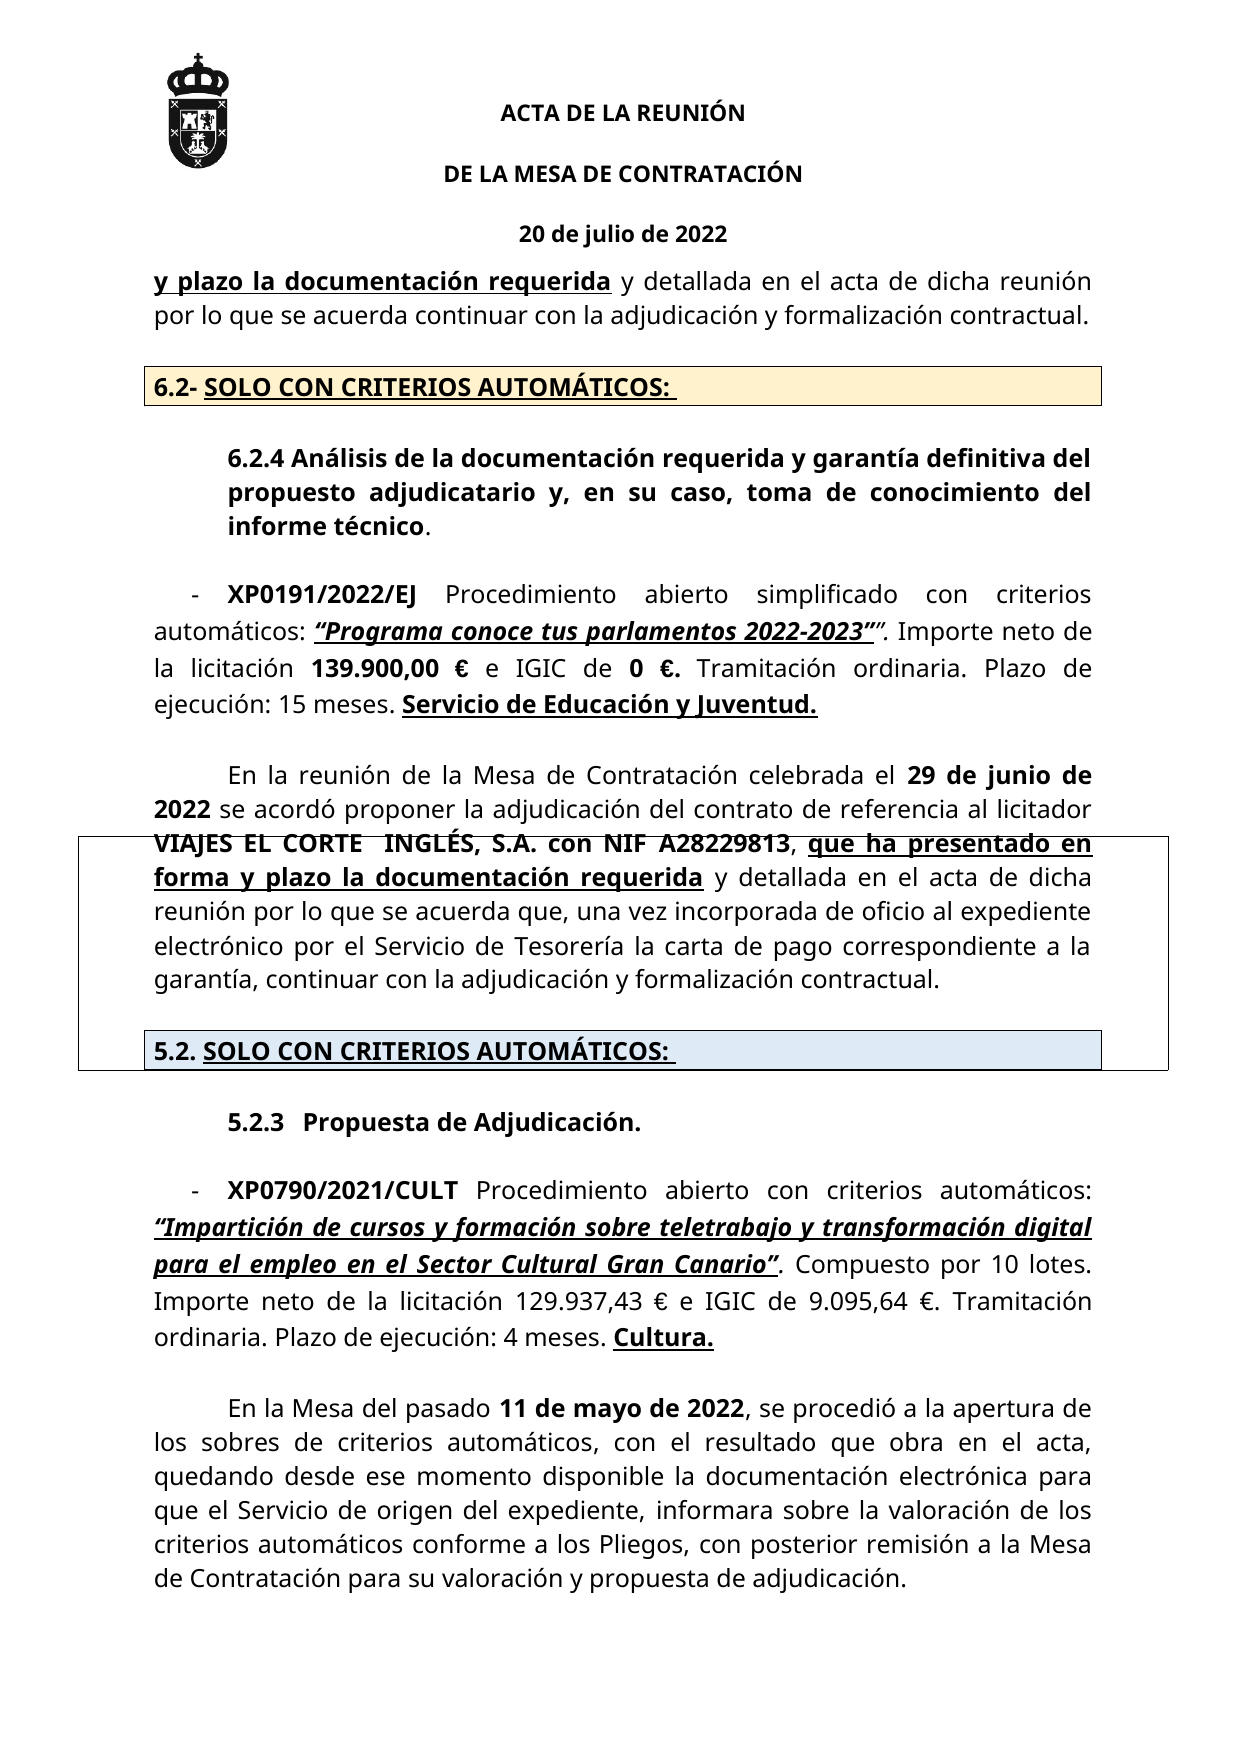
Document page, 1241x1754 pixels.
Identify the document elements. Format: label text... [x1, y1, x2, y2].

picture [164, 50, 231, 171]
list XP0790/2021/CULT Procedimiento abierto con criterios automáticos: “Impartición de cursos y formación sobre teletrabajo y transformación digital para el empleo en el Sector Cultural Gran Canario”. Compuesto por 10 lotes. Importe neto de la licitación 129.937,43 € e IGIC de 9.095,64 €. Tramitación ordinaria. Plazo de ejecución: 4 meses. Cultura. [153, 1173, 1093, 1354]
text 5.2. SOLO CON CRITERIOS AUTOMÁTICOS: [145, 1031, 1101, 1069]
list Propuesta de Adjudicación. [227, 1105, 1093, 1139]
text 6.2- SOLO CON CRITERIOS AUTOMÁTICOS: [145, 367, 1101, 405]
text En la Mesa del pasado 11 de mayo de 2022, se procedió a la apertura de los sobres de criterios automáticos, con el resultado que obra en el acta, quedando desde ese momento disponible la documentación electrónica para que el Servicio de origen del expediente, informara sobre la valoración de los criterios automáticos conforme a los Pliegos, con posterior remisión a la Mesa de Contratación para su valoración y propuesta de adjudicación. [153, 1391, 1093, 1595]
text y plazo la documentación requerida y detallada en el acta de dicha reunión por lo que se acuerda continuar con la adjudicación y formalización contractual. [153, 264, 1093, 332]
list XP0191/2022/EJ Procedimiento abierto simplificado con criterios automáticos: “Programa conoce tus parlamentos 2022-2023””. Importe neto de la licitación 139.900,00 € e IGIC de 0 €. Tramitación ordinaria. Plazo de ejecución: 15 meses. Servicio de Educación y Juventud. [153, 577, 1093, 721]
text En la reunión de la Mesa de Contratación celebrada el 29 de junio de 2022 se acordó proponer la adjudicación del contrato de referencia al licitador VIAJES EL CORTE INGLÉS, S.A. con NIF A28229813, que ha presentado en forma y plazo la documentación requerida y detallada en el acta de dicha reunión por lo que se acuerda que, una vez incorporada de oficio al expediente electrónico por el Servicio de Tesorería la carta de pago correspondiente a la garantía, continuar con la adjudicación y formalización contractual. [153, 758, 1093, 996]
text 6.2.4 Análisis de la documentación requerida y garantía definitiva del propuesto adjudicatario y, en su caso, toma de conocimiento del informe técnico. [227, 440, 1093, 543]
